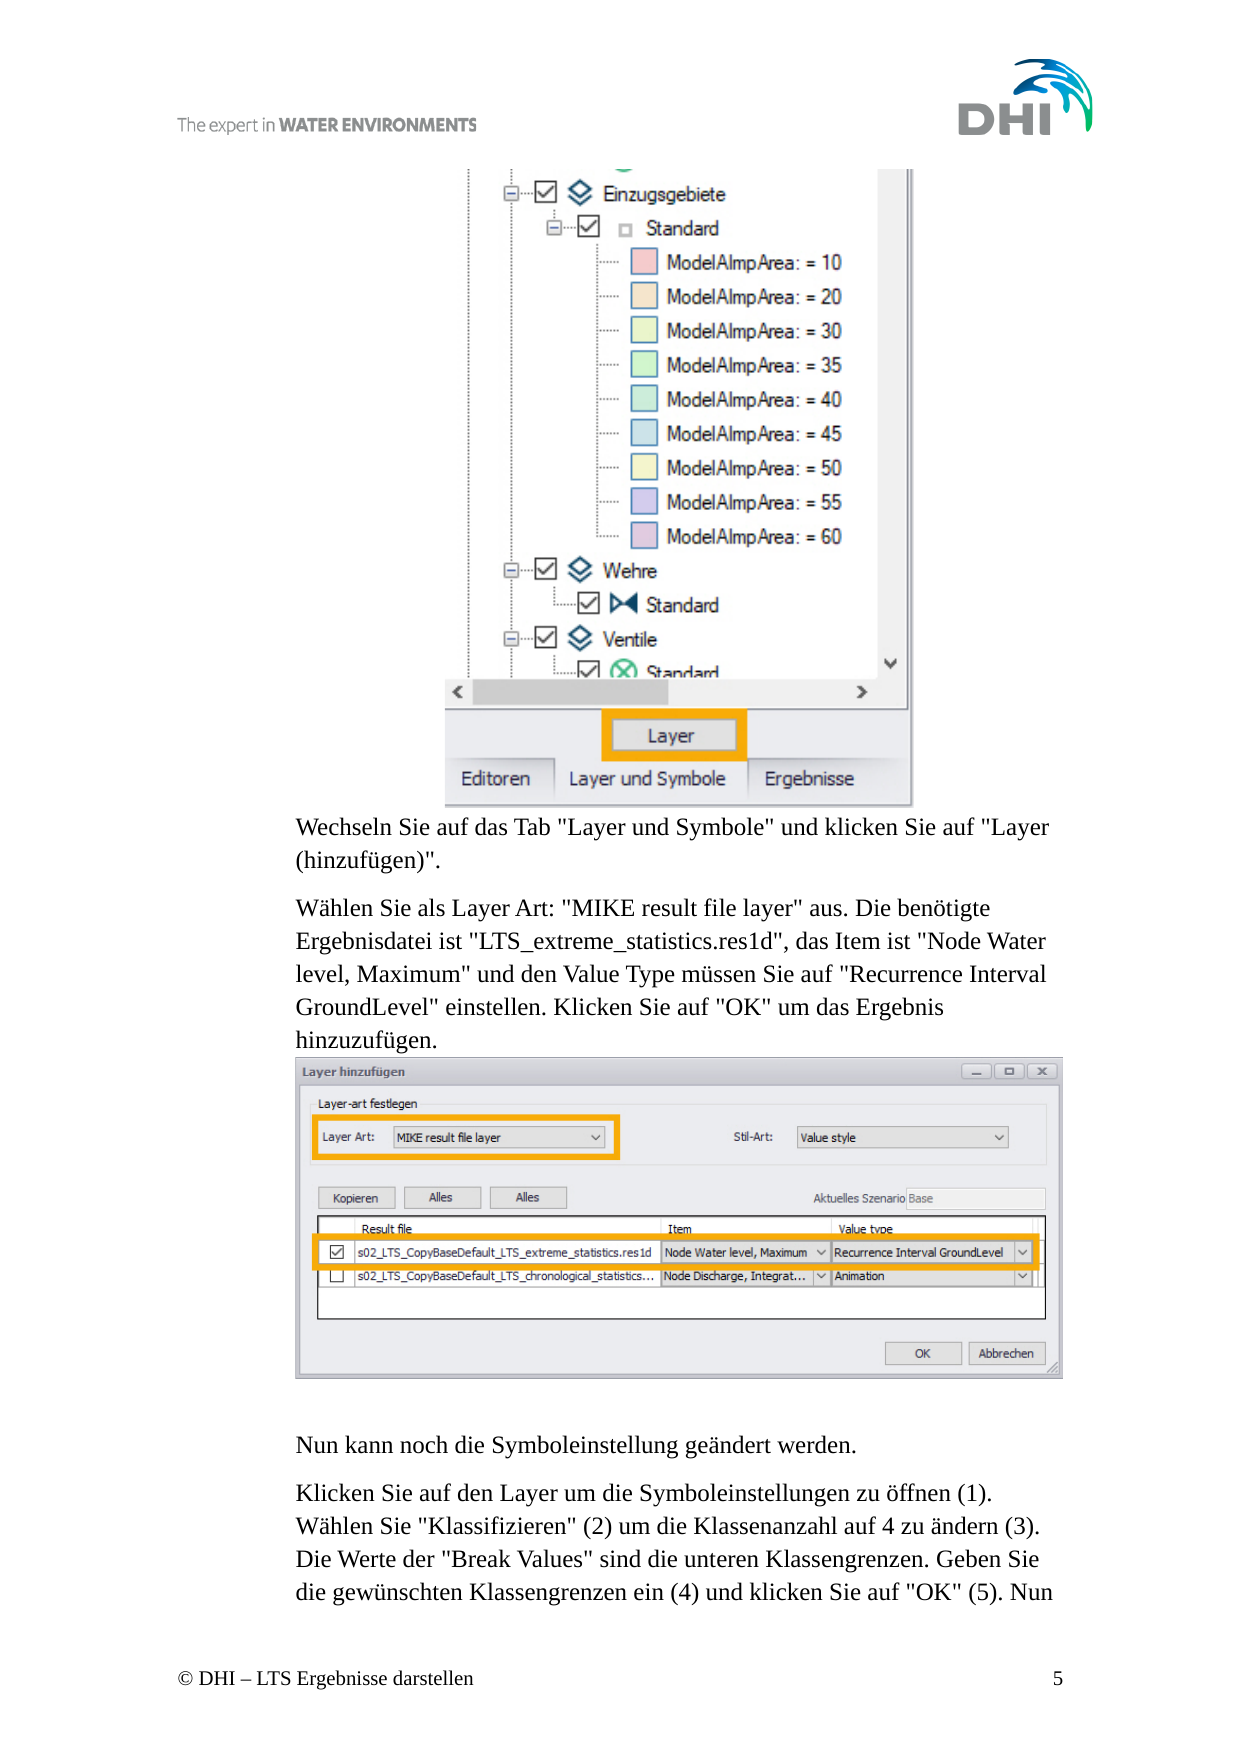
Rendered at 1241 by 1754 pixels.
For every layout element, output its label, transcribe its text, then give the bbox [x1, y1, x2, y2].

text Wechseln Sie auf das Tab "Layer und Symbole" und klicken Sie auf "Layer (hinzufügen)". [295, 169, 1063, 874]
picture [958, 59, 1093, 135]
picture [295, 1057, 1063, 1379]
picture [177, 117, 477, 135]
text Nun kann noch die Symboleinstellung geändert werden. [295, 1430, 1063, 1459]
text Wählen Sie als Layer Art: "MIKE result file layer" aus. Die benötigte Ergebnisdatei ist "LTS_extreme_statistics.res1d", das Item ist "Node Water level, Maximum" und den Value Type müssen Sie auf "Recurrence Interval GroundLevel" einstellen. Klicken Sie auf "OK" um das Ergebnis hinzuzufügen. [295, 893, 1063, 1054]
picture [444, 169, 914, 808]
text Klicken Sie auf den Layer um die Symboleinstellungen zu öffnen (1). Wählen Sie "Klassifizieren" (2) um die Klassenanzahl auf 4 zu ändern (3). Die Werte der "Break Values" sind die unteren Klassengrenzen. Geben Sie die gewünschten Klassengrenzen ein (4) und klicken Sie auf "OK" (5). Nun [295, 1478, 1063, 1606]
